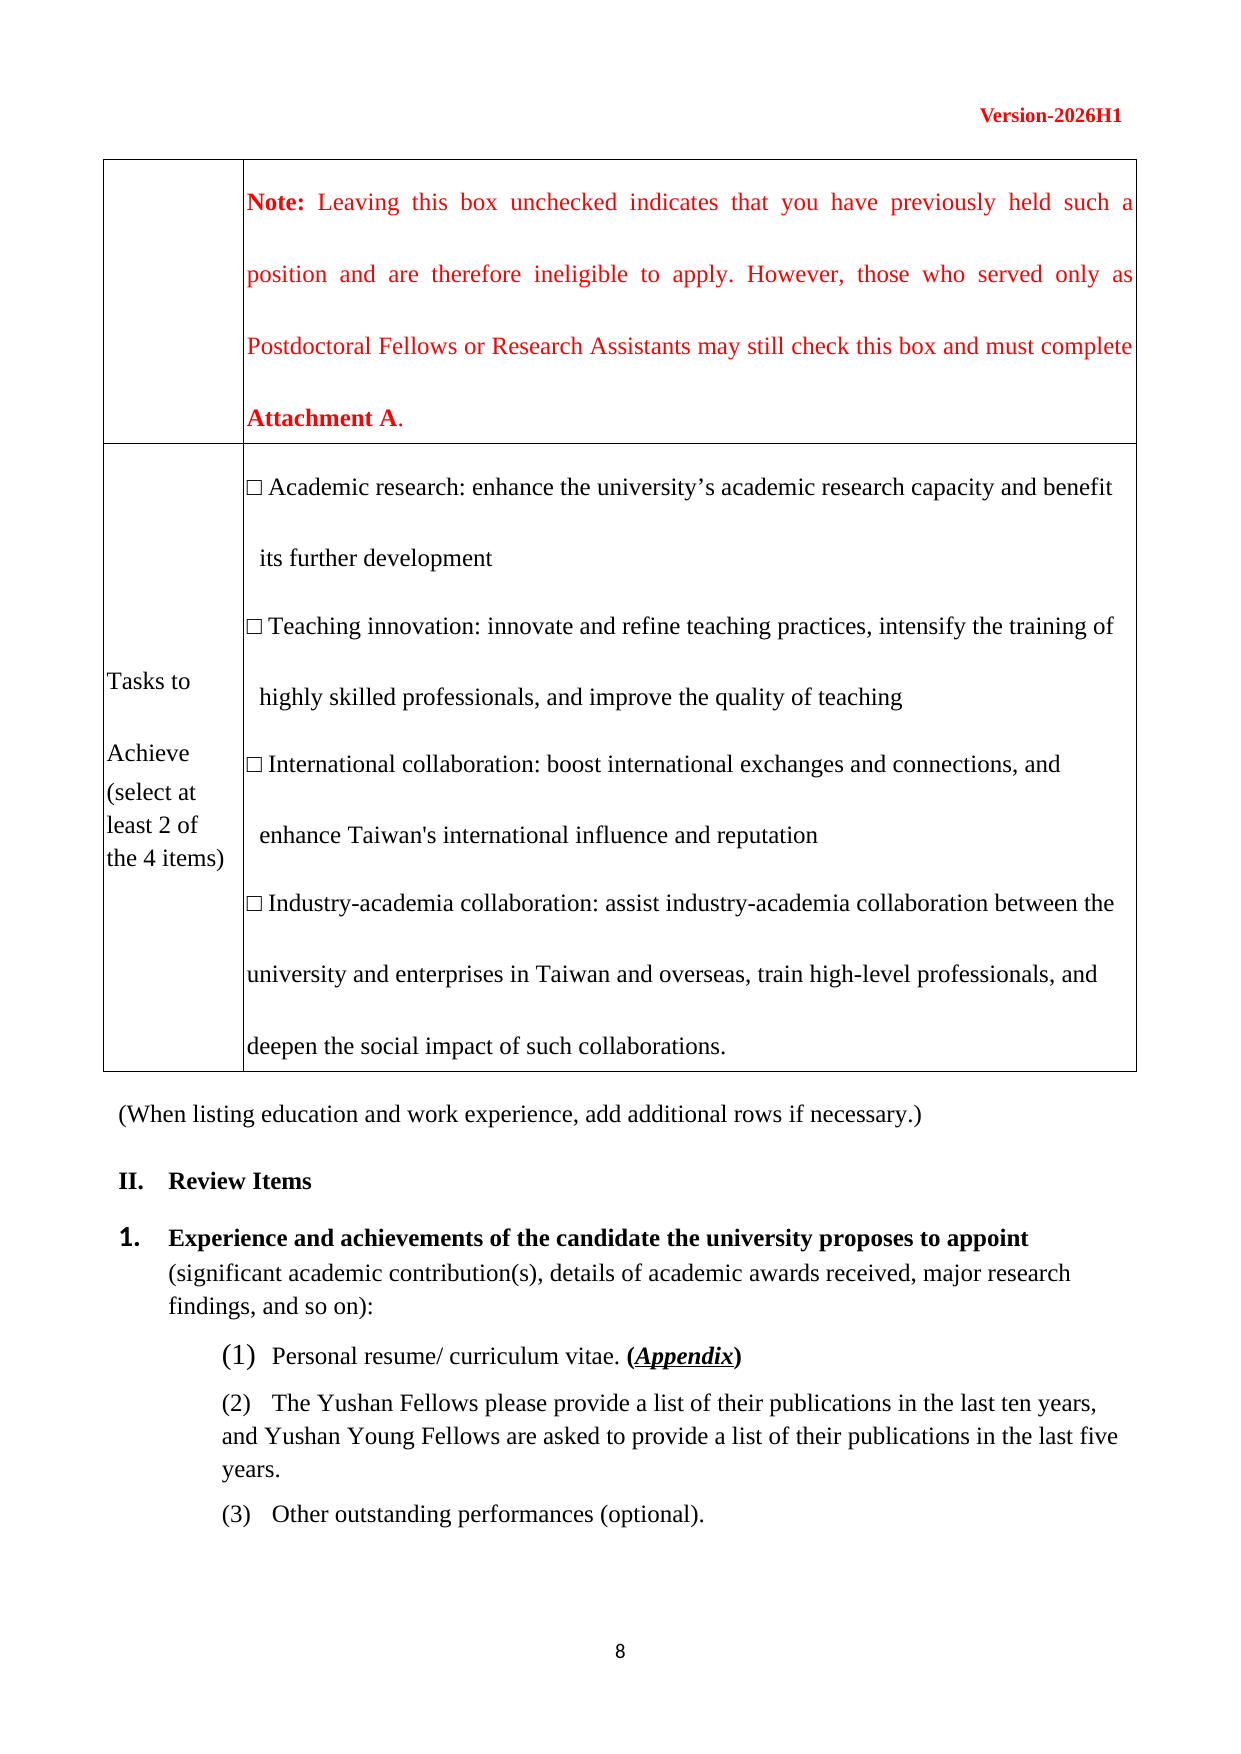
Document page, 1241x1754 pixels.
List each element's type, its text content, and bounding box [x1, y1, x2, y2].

list Experience and achievements of the candidate the university proposes to appoint (significant academic contribution(s), details of academic awards received, major research findings, and so on): [118, 1218, 1122, 1320]
text (When listing education and work experience, add additional rows if necessary.) [118, 1072, 1122, 1135]
table_cell [104, 160, 243, 443]
list Review Items [118, 1139, 1122, 1202]
list Personal resume/ curriculum vitae. (Appendix) [222, 1337, 1122, 1370]
table_cell Tasks to Achieve (select at least 2 of the 4 items) [104, 444, 243, 1071]
list The Yushan Fellows please provide a list of their publications in the last ten years, and Yushan Young Fellows are asked to provide a list of their publications in the last five years. [222, 1388, 1122, 1483]
table_cell Note: Leaving this box unchecked indicates that you have previously held such a position and are therefore ineligible to apply. However, those who served only as Postdoctoral Fellows or Research Assistants may still check this box and must complete Attachment A. [244, 160, 1136, 443]
table_cell □ Academic research: enhance the university’s academic research capacity and benefit its further development □ Teaching innovation: innovate and refine teaching practices, intensify the training of highly skilled professionals, and improve the quality of teaching □ International collaboration: boost international exchanges and connections, and enhance Taiwan's international influence and reputation □ Industry-academia collaboration: assist industry-academia collaboration between the university and enterprises in Taiwan and overseas, train high-level professionals, and deepen the social impact of such collaborations. [244, 444, 1136, 1071]
list Other outstanding performances (optional). [222, 1499, 1122, 1528]
